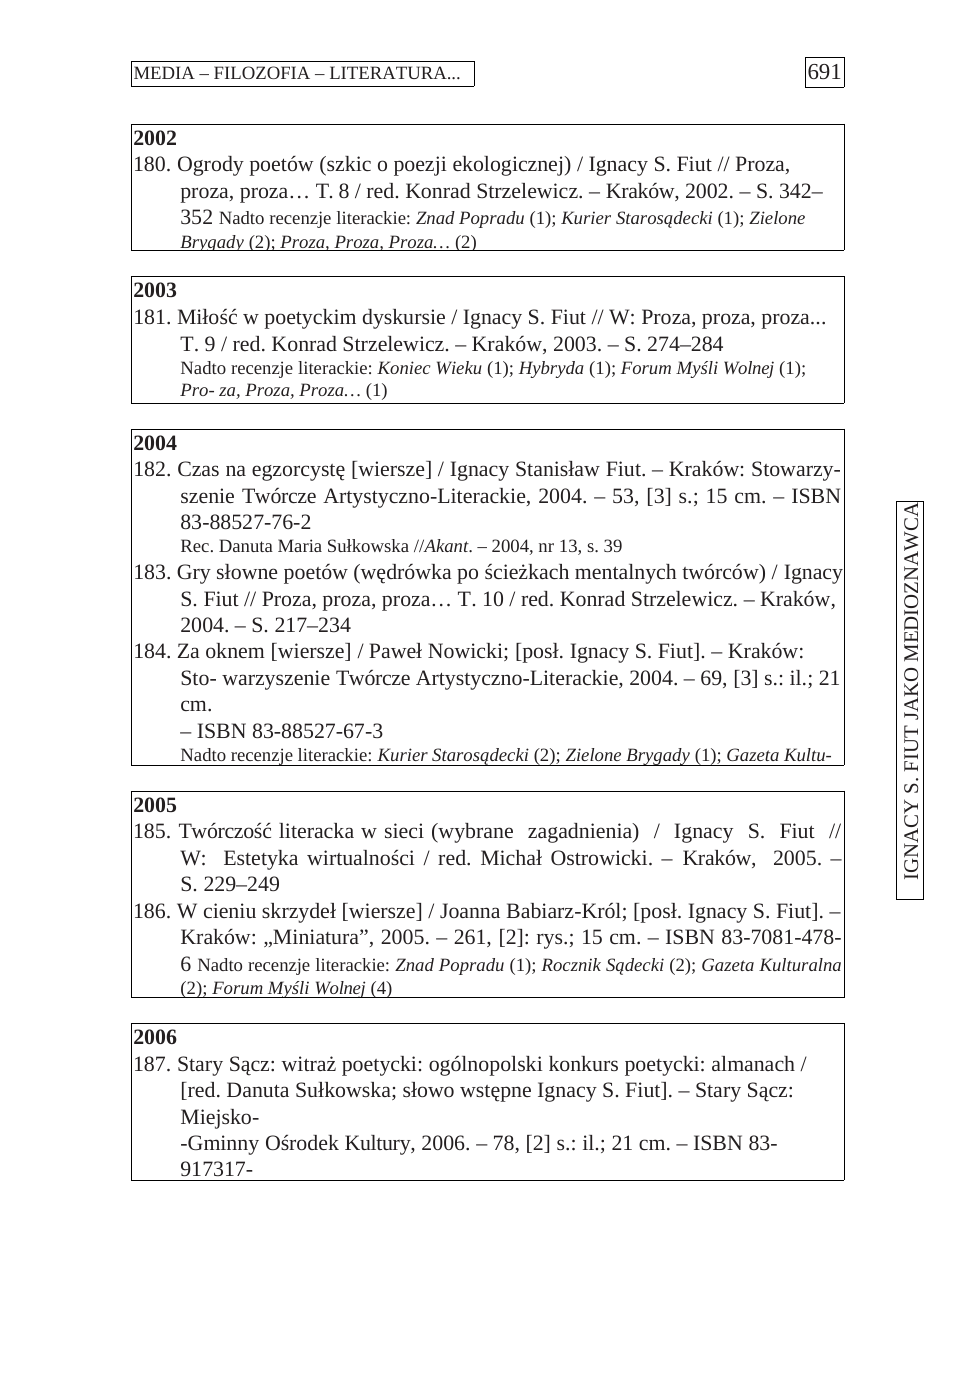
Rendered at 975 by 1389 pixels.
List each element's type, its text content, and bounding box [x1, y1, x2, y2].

text 185. Twórczość literacka w sieci (wybrane zagadnienia) / Ignacy S. Fiut // W: Estetyka wirtualności / red. Michał Ostrowicki. – Kraków, 2005. – S. 229–249 [133, 818, 842, 897]
text MEDIA – FILOZOFIA – LITERATURA... [133, 62, 474, 84]
text 2003 [133, 277, 843, 302]
text IGNACY S. FIUT JAKO MEDIOZNAWCA [898, 503, 923, 881]
text 2006 [133, 1024, 843, 1049]
text Nadto recenzje literackie: Koniec Wieku (1); Hybryda (1); Forum Myśli Wolnej (1); Pro- za, Proza, Proza… (1) [180, 357, 843, 401]
text 2005 [133, 792, 843, 817]
text -Gminny Ośrodek Kultury, 2006. – 78, [2] s.: il.; 21 cm. – ISBN 83-917317- [180, 1130, 843, 1180]
text 181. Miłość w poetyckim dyskursie / Ignacy S. Fiut // W: Proza, proza, proza... [133, 304, 843, 329]
text T. 9 / red. Konrad Strzelewicz. – Kraków, 2003. – S. 274–284 [180, 331, 843, 356]
list Za oknem [wiersze] / Paweł Nowicki; [posł. Ignacy S. Fiut]. – Kraków: Sto- warzyszenie Twórcze Artystyczno-Literackie, 2004. – 69, [3] s.: il.; 21 cm. [133, 638, 842, 717]
text Nadto recenzje literackie: Kurier Starosądecki (2); Zielone Brygady (1); Gazeta Kultu- ralna (1); Forum Myśli Wolnej (2) [180, 744, 843, 765]
text S. Fiut // Proza, proza, proza… T. 10 / red. Konrad Strzelewicz. – Kraków, 2004. – S. 217–234 [180, 586, 843, 637]
text 187. Stary Sącz: witraż poetycki: ogólnopolski konkurs poetycki: almanach / [red. Danuta Sułkowska; słowo wstępne Ignacy S. Fiut]. – Stary Sącz: Miejsko- [133, 1051, 843, 1129]
text Rec. Danuta Maria Sułkowska //Akant. – 2004, nr 13, s. 39 [180, 536, 843, 557]
text 180. Ogrody poetów (szkic o poezji ekologicznej) / Ignacy S. Fiut // Proza, proza, proza… T. 8 / red. Konrad Strzelewicz. – Kraków, 2002. – S. 342–352 Nadto recenzje literackie: Znad Popradu (1); Kurier Starosądecki (1); Zielone Brygady (2); Proza, Proza, Proza… (2) [133, 151, 842, 250]
text 2002 [133, 125, 843, 150]
list Czas na egzorcystę [wiersze] / Ignacy Stanisław Fiut. – Kraków: Stowarzy- szenie Twórcze Artystyczno-Literackie, 2004. – 53, [3] s.; 15 cm. – ISBN 83-88527-76-2 [133, 456, 842, 534]
text 691 [807, 58, 843, 85]
list Gry słowne poetów (wędrówka po ścieżkach mentalnych twórców) / Ignacy [133, 559, 843, 584]
text 2004 [133, 430, 843, 455]
text – ISBN 83-88527-67-3 [180, 718, 843, 743]
text 186. W cieniu skrzydeł [wiersze] / Joanna Babiarz-Król; [posł. Ignacy S. Fiut]. – Kraków: „Miniatura”, 2005. – 261, [2]: rys.; 15 cm. – ISBN 83-7081-478-6 Nadto recenzje literackie: Znad Popradu (1); Rocznik Sądecki (2); Gazeta Kulturalna (2); Forum Myśli Wolnej (4) [133, 898, 842, 997]
